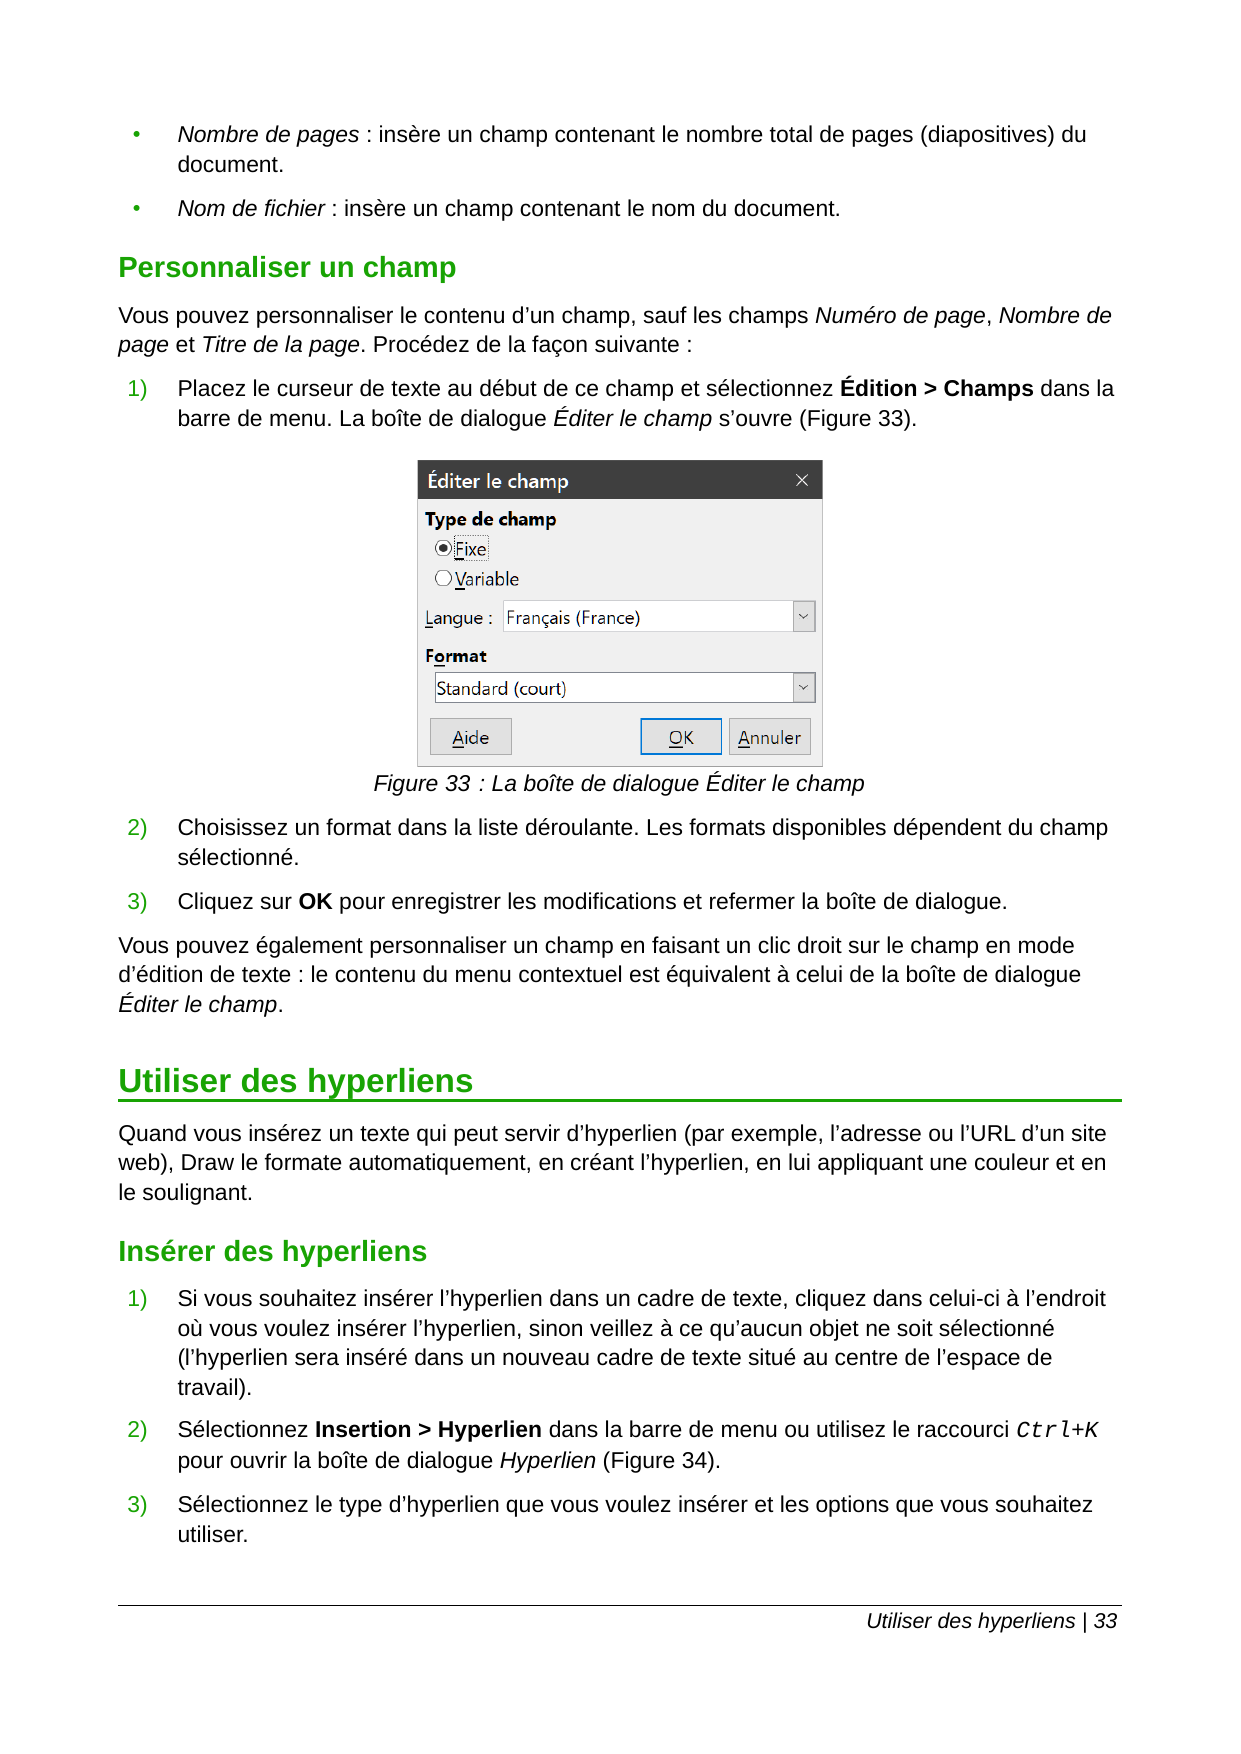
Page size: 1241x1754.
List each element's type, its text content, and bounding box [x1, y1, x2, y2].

list Placez le curseur de texte au début de ce champ et sélectionnez Édition > Champs dans la barre de menu. La boîte de dialogue Éditer le champ s’ouvre (Figure 33). [148, 372, 1122, 431]
list Sélectionnez Insertion > Hyperlien dans la barre de menu ou utilisez le raccourci Ctrl+K pour ouvrir la boîte de dialogue Hyperlien (Figure 34). [148, 1415, 1122, 1474]
picture [417, 460, 823, 767]
list Cliquez sur OK pour enregistrer les modifications et refermer la boîte de dialogue. [148, 884, 1122, 914]
text Vous pouvez personnaliser le contenu d’un champ, sauf les champs Numéro de page, Nombre de page et Titre de la page. Procédez de la façon suivante : [118, 298, 1122, 357]
text Vous pouvez également personnaliser un champ en faisant un clic droit sur le champ en mode d’édition de texte : le contenu du menu contextuel est équivalent à celui de la boîte de dialogue Éditer le champ. [118, 929, 1122, 1017]
subtitle Personnaliser un champ [118, 250, 1122, 284]
list Nombre de pages : insère un champ contenant le nombre total de pages (diapositives) du document. [133, 118, 1122, 177]
list Sélectionnez le type d’hyperlien que vous voulez insérer et les options que vous souhaitez utiliser. [148, 1488, 1122, 1547]
text Figure 33 : La boîte de dialogue Éditer le champ [118, 767, 1122, 796]
text Quand vous insérez un texte qui peut servir d’hyperlien (par exemple, l’adresse ou l’URL d’un site web), Draw le formate automatiquement, en créant l’hyperlien, en lui appliquant une couleur et en le soulignant. [118, 1116, 1122, 1205]
list Choisissez un format dans la liste déroulante. Les formats disponibles dépendent du champ sélectionné. [148, 811, 1122, 870]
list Si vous souhaitez insérer l’hyperlien dans un cadre de texte, cliquez dans celui-ci à l’endroit où vous voulez insérer l’hyperlien, sinon veillez à ce qu’aucun objet ne soit sélectionné (l’hyperlien sera inséré dans un nouveau cadre de texte situé au centre de l’espace de travail). [148, 1282, 1122, 1400]
subtitle Utiliser des hyperliens [118, 1061, 1122, 1099]
list Nom de fichier : insère un champ contenant le nom du document. [133, 192, 1122, 221]
subtitle Insérer des hyperliens [118, 1234, 1122, 1268]
